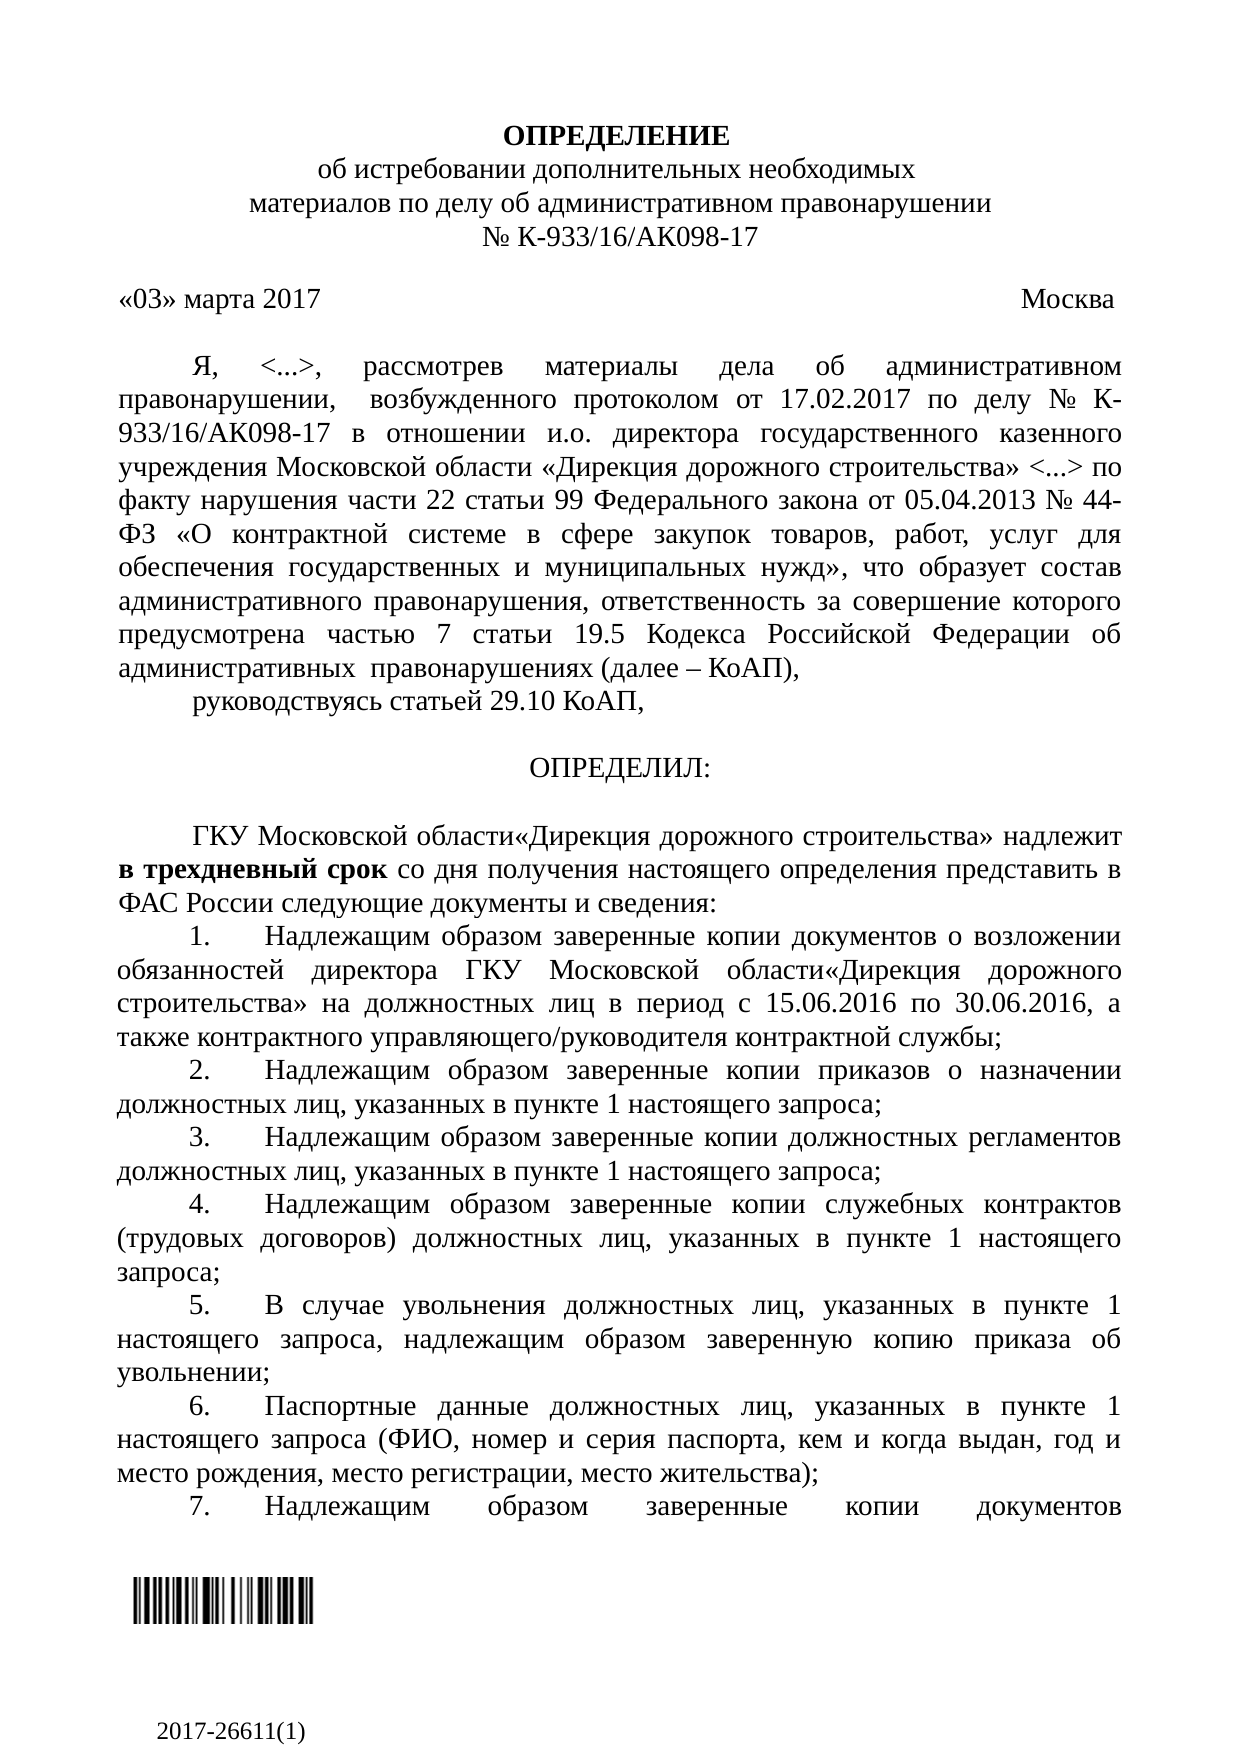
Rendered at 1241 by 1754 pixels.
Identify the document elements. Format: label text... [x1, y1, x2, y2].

list В случае увольнения должностных лиц, указанных в пункте 1 настоящего запроса, надлежащим образом заверенную копию приказа об увольнении; [117, 1287, 1122, 1388]
picture [118, 1577, 331, 1624]
text об истребовании дополнительных необходимых [118, 152, 1122, 185]
text материалов по делу об административном правонарушении № К-933/16/АК098-17 [118, 185, 1122, 252]
text ОПРЕДЕЛЕНИЕ [118, 118, 1122, 152]
list Паспортные данные должностных лиц, указанных в пункте 1 настоящего запроса (ФИО, номер и серия паспорта, кем и когда выдан, год и место рождения, место регистрации, место жительства); [117, 1388, 1122, 1488]
list Надлежащим образом заверенные копии служебных контрактов (трудовых договоров) должностных лиц, указанных в пункте 1 настоящего запроса; [117, 1187, 1122, 1287]
text ГКУ Московской области«Дирекция дорожного строительства» надлежит в трехдневный срок со дня получения настоящего определения представить в ФАС России следующие документы и сведения: [118, 818, 1122, 918]
list Надлежащим образом заверенные копии документов о возложении обязанностей директора ГКУ Московской области«Дирекция дорожного строительства» на должностных лиц в период с 15.06.2016 по 30.06.2016, а также контрактного управляющего/руководителя контрактной службы; [117, 918, 1122, 1052]
text «03» марта 2017 Москва [118, 281, 1122, 314]
list Надлежащим образом заверенные копии приказов о назначении должностных лиц, указанных в пункте 1 настоящего запроса; [117, 1052, 1122, 1119]
list Надлежащим образом заверенные копии документов [117, 1488, 1122, 1522]
text Я, <...>, рассмотрев материалы дела об административном правонарушении, возбужденного протоколом от 17.02.2017 по делу № К-933/16/АК098-17 в отношении и.о. директора государственного казенного учреждения Московской области «Дирекция дорожного строительства» <...> по факту нарушения части 22 статьи 99 Федерального закона от 05.04.2013 № 44-ФЗ «О контрактной системе в сфере закупок товаров, работ, услуг для обеспечения государственных и муниципальных нужд», что образует состав административного правонарушения, ответственность за совершение которого предусмотрена частью 7 статьи 19.5 Кодекса Российской Федерации об административных правонарушениях (далее – КоАП), [118, 348, 1122, 683]
text ОПРЕДЕЛИЛ: [118, 751, 1122, 784]
list Надлежащим образом заверенные копии должностных регламентов должностных лиц, указанных в пункте 1 настоящего запроса; [117, 1119, 1122, 1187]
text руководствуясь статьей 29.10 КоАП, [118, 683, 1122, 717]
